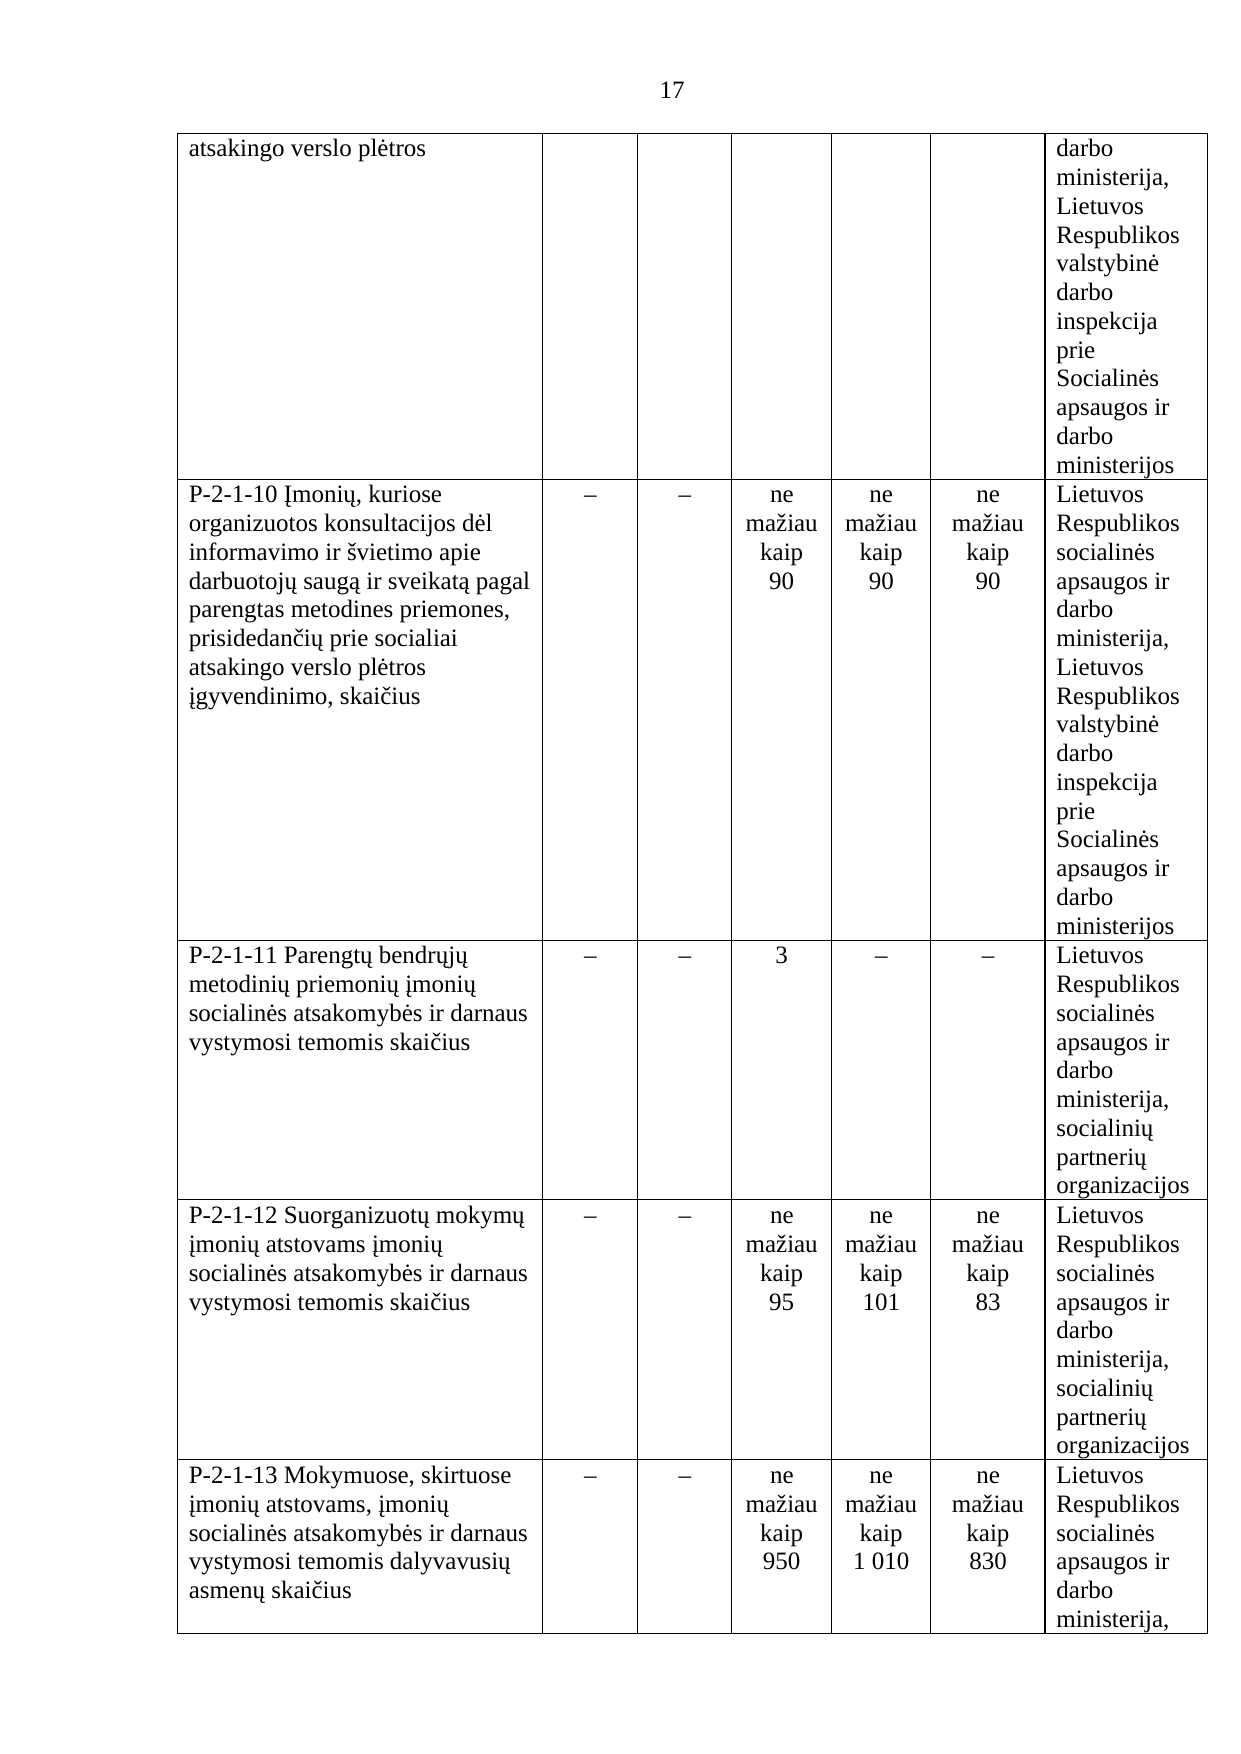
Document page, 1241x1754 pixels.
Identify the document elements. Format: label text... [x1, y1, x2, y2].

table_cell – [638, 1460, 731, 1633]
table_cell atsakingo verslo plėtros [178, 134, 542, 478]
table_cell P-2-1-13 Mokymuose, skirtuose įmonių atstovams, įmonių socialinės atsakomybės ir darnaus vystymosi temomis dalyvavusių asmenų skaičius [178, 1460, 542, 1633]
table_cell [638, 134, 731, 478]
table_cell [931, 134, 1044, 478]
table_cell darbo ministerija, Lietuvos Respublikos valstybinė darbo inspekcija prie Socialinės apsaugos ir darbo ministerijos [1046, 134, 1207, 478]
table_cell ne mažiau kaip 90 [931, 480, 1044, 939]
table_cell – [931, 941, 1044, 1199]
table_cell – [832, 941, 930, 1199]
table_cell – [543, 480, 637, 939]
table_cell – [638, 1200, 731, 1459]
table_cell – [543, 1200, 637, 1459]
table_cell – [638, 480, 731, 939]
table_cell ne mažiau kaip 90 [732, 480, 831, 939]
table_cell – [543, 941, 637, 1199]
table_cell Lietuvos Respublikos socialinės apsaugos ir darbo ministerija, socialinių partnerių organizacijos [1046, 1200, 1207, 1459]
table_cell Lietuvos Respublikos socialinės apsaugos ir darbo ministerija, socialinių partnerių organizacijos [1046, 941, 1207, 1199]
table_cell 3 [732, 941, 831, 1199]
table_cell ne mažiau kaip 950 [732, 1460, 831, 1633]
table_cell ne mažiau kaip 101 [832, 1200, 930, 1459]
table_cell P-2-1-11 Parengtų bendrųjų metodinių priemonių įmonių socialinės atsakomybės ir darnaus vystymosi temomis skaičius [178, 941, 542, 1199]
table_cell P-2-1-10 Įmonių, kuriose organizuotos konsultacijos dėl informavimo ir švietimo apie darbuotojų saugą ir sveikatą pagal parengtas metodines priemones, prisidedančių prie socialiai atsakingo verslo plėtros įgyvendinimo, skaičius [178, 480, 542, 939]
table_cell – [543, 1460, 637, 1633]
table_cell Lietuvos Respublikos socialinės apsaugos ir darbo ministerija, [1046, 1460, 1207, 1633]
table_cell [543, 134, 637, 478]
table_cell ne mažiau kaip 1 010 [832, 1460, 930, 1633]
table_cell P-2-1-12 Suorganizuotų mokymų įmonių atstovams įmonių socialinės atsakomybės ir darnaus vystymosi temomis skaičius [178, 1200, 542, 1459]
table_cell Lietuvos Respublikos socialinės apsaugos ir darbo ministerija, Lietuvos Respublikos valstybinė darbo inspekcija prie Socialinės apsaugos ir darbo ministerijos [1046, 480, 1207, 939]
table_cell ne mažiau kaip 95 [732, 1200, 831, 1459]
table_cell [832, 134, 930, 478]
table_cell [732, 134, 831, 478]
table_cell ne mažiau kaip 83 [931, 1200, 1044, 1459]
table_cell ne mažiau kaip 90 [832, 480, 930, 939]
table_cell – [638, 941, 731, 1199]
table_cell ne mažiau kaip 830 [931, 1460, 1044, 1633]
